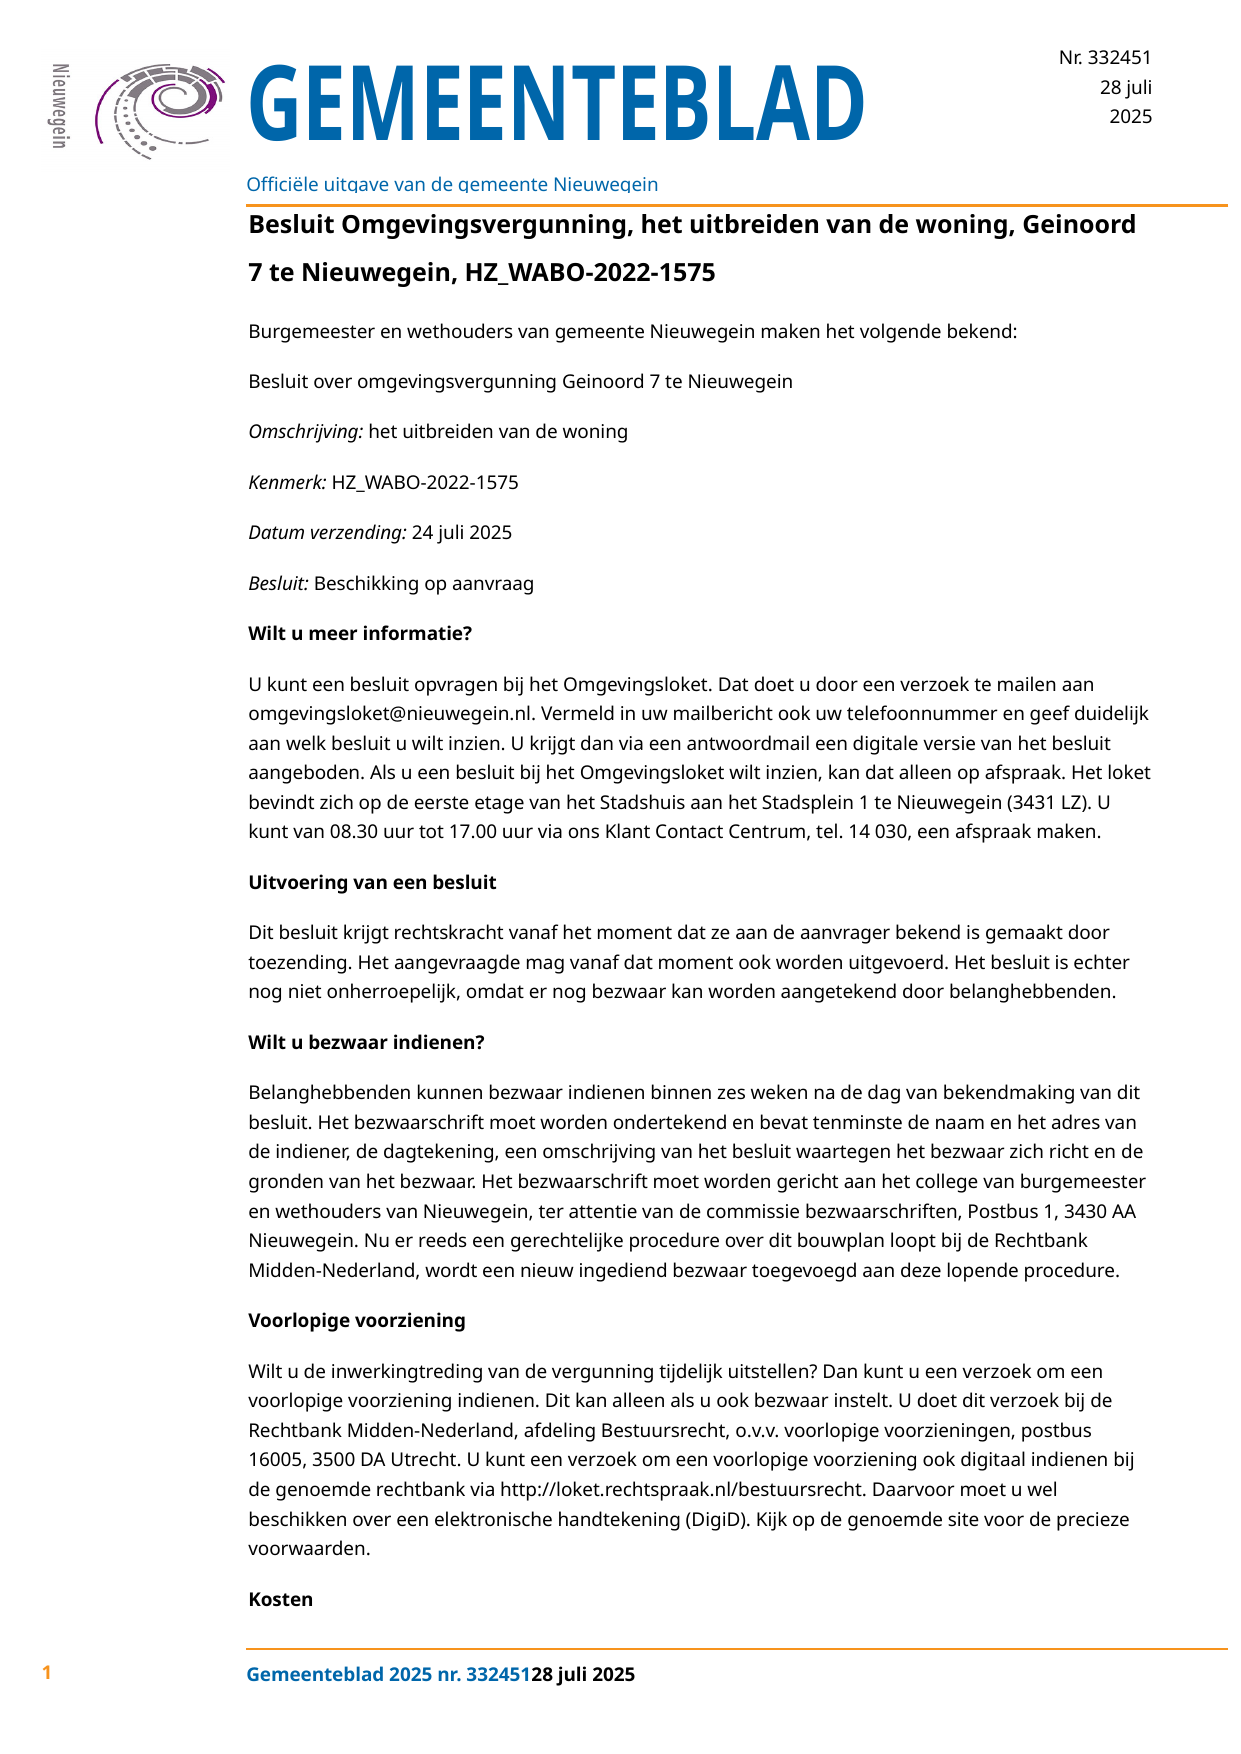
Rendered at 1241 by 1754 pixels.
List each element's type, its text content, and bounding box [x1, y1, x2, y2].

text Omschrijving: het uitbreiden van de woning [248, 419, 1152, 444]
picture [41, 47, 231, 172]
text Besluit over omgevingsvergunning Geinoord 7 te Nieuwegein [248, 368, 1152, 394]
text Besluit Omgevingsvergunning, het uitbreiden van de woning, Geinoord 7 te Nieuwegein, HZ_WABO-2022-1575 [248, 207, 1152, 288]
text Wilt u de inwerkingtreding van de vergunning tijdelijk uitstellen? Dan kunt u een verzoek om een voorlopige voorziening indienen. Dit kan alleen als u ook bezwaar instelt. U doet dit verzoek bij de Rechtbank Midden-Nederland, afdeling Bestuursrecht, o.v.v. voorlopige voorzieningen, postbus 16005, 3500 DA Utrecht. U kunt een verzoek om een voorlopige voorziening ook digitaal indienen bij de genoemde rechtbank via http://loket.rechtspraak.nl/bestuursrecht. Daarvoor moet u wel beschikken over een elektronische handtekening (DigiD). Kijk op de genoemde site voor de precieze voorwaarden. [248, 1358, 1152, 1561]
text Kenmerk: HZ_WABO-2022-1575 [248, 469, 1152, 495]
text Datum verzending: 24 juli 2025 [248, 519, 1152, 545]
text Voorlopige voorziening [248, 1307, 1152, 1333]
text Belanghebbenden kunnen bezwaar indienen binnen zes weken na de dag van bekendmaking van dit besluit. Het bezwaarschrift moet worden ondertekend en bevat tenminste de naam en het adres van de indiener, de dagtekening, een omschrijving van het besluit waartegen het bezwaar zich richt en de gronden van het bezwaar. Het bezwaarschrift moet worden gericht aan het college van burgemeester en wethouders van Nieuwegein, ter attentie van de commissie bezwaarschriften, Postbus 1, 3430 AA Nieuwegein. Nu er reeds een gerechtelijke procedure over dit bouwplan loopt bij de Rechtbank Midden-Nederland, wordt een nieuw ingediend bezwaar toegevoegd aan deze lopende procedure. [248, 1079, 1152, 1283]
text Wilt u bezwaar indienen? [248, 1029, 1152, 1055]
text Uitvoering van een besluit [248, 869, 1152, 895]
text Besluit: Beschikking op aanvraag [248, 570, 1152, 596]
text Burgemeester en wethouders van gemeente Nieuwegein maken het volgende bekend: [248, 318, 1152, 344]
text Wilt u meer informatie? [248, 620, 1152, 646]
text U kunt een besluit opvragen bij het Omgevingsloket. Dat doet u door een verzoek te mailen aan omgevingsloket@nieuwegein.nl. Vermeld in uw mailbericht ook uw telefoonnummer en geef duidelijk aan welk besluit u wilt inzien. U krijgt dan via een antwoordmail een digitale versie van het besluit aangeboden. Als u een besluit bij het Omgevingsloket wilt inzien, kan dat alleen op afspraak. Het loket bevindt zich op de eerste etage van het Stadshuis aan het Stadsplein 1 te Nieuwegein (3431 LZ). U kunt van 08.30 uur tot 17.00 uur via ons Klant Contact Centrum, tel. 14 030, een afspraak maken. [248, 671, 1152, 844]
text Dit besluit krijgt rechtskracht vanaf het moment dat ze aan de aanvrager bekend is gemaakt door toezending. Het aangevraagde mag vanaf dat moment ook worden uitgevoerd. Het besluit is echter nog niet onherroepelijk, omdat er nog bezwaar kan worden aangetekend door belanghebbenden. [248, 919, 1152, 1004]
text Kosten [248, 1586, 1152, 1612]
